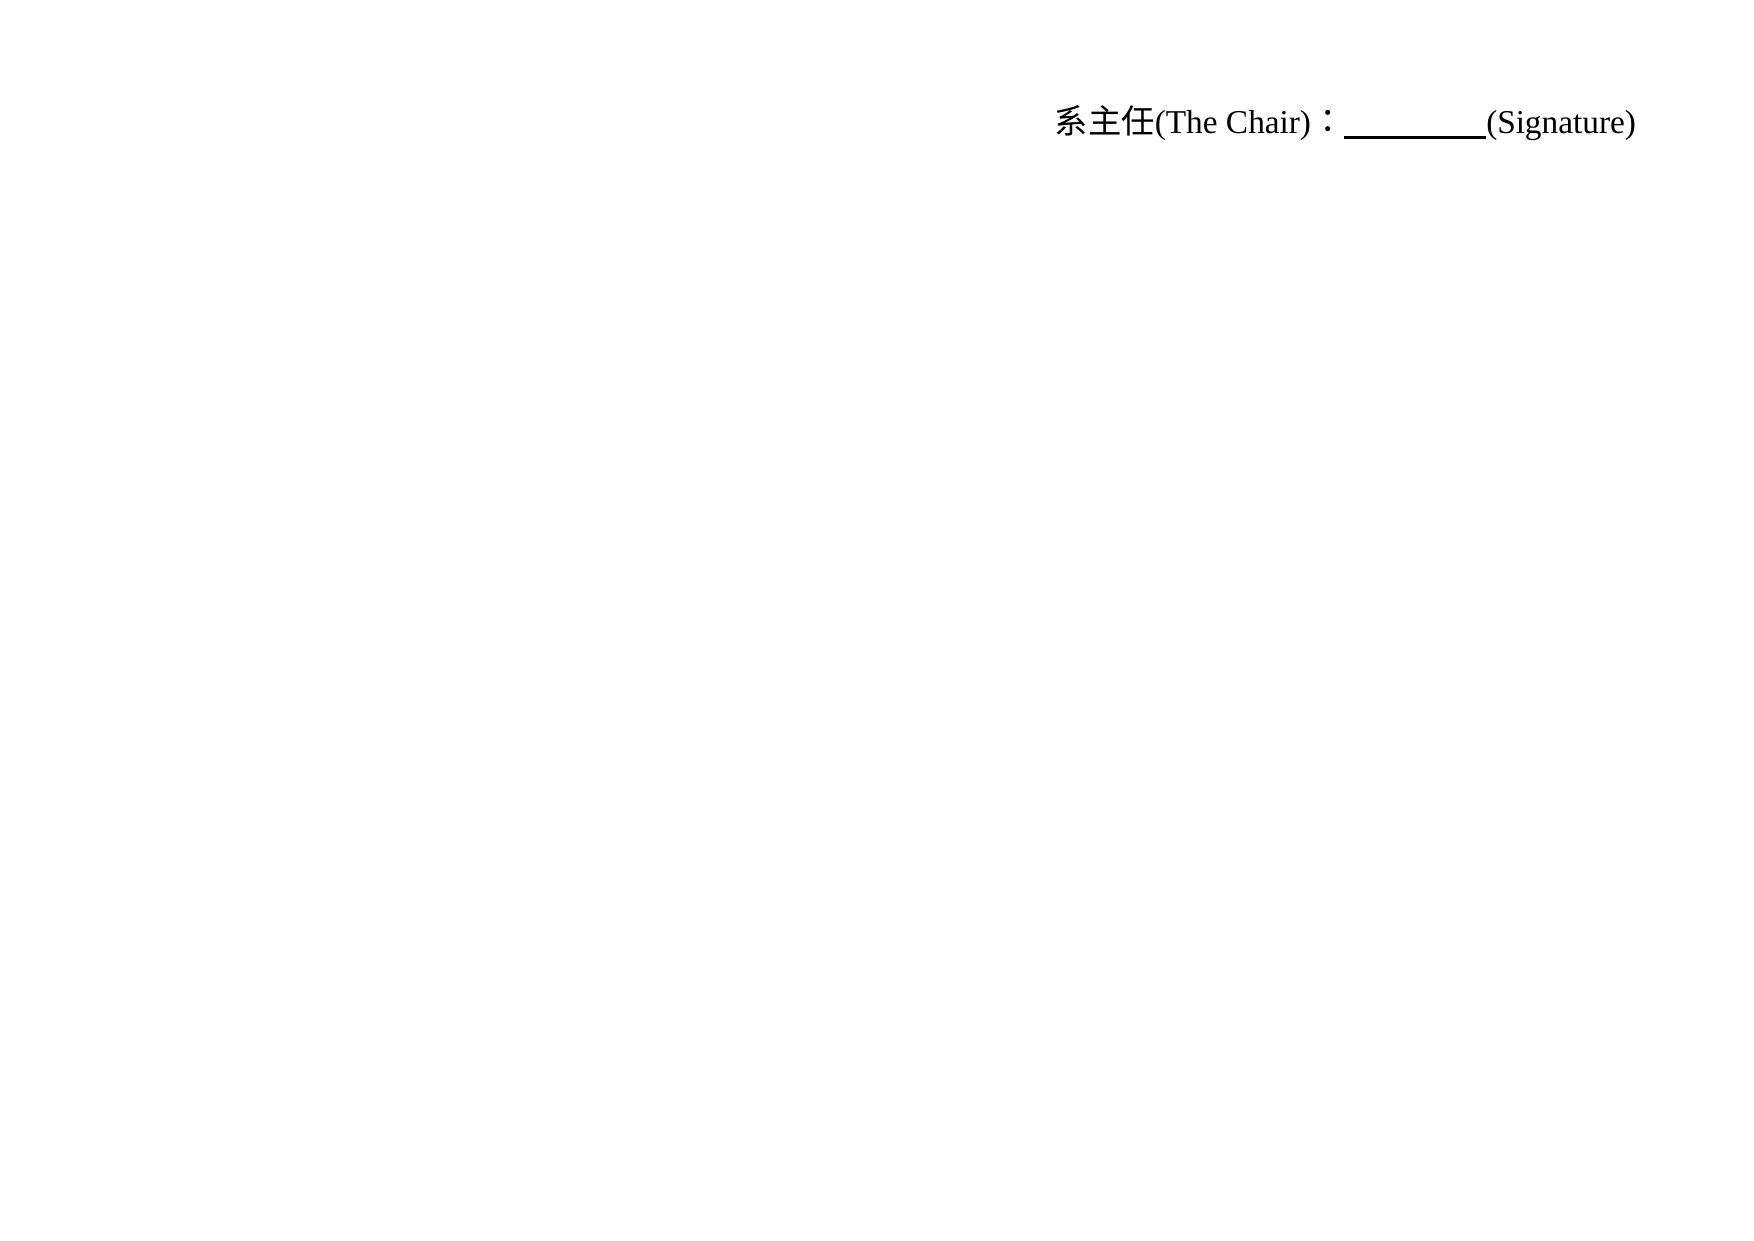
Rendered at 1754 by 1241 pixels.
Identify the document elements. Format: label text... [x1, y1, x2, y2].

text 系主任(The Chair)： (Signature) [118, 95, 1636, 143]
